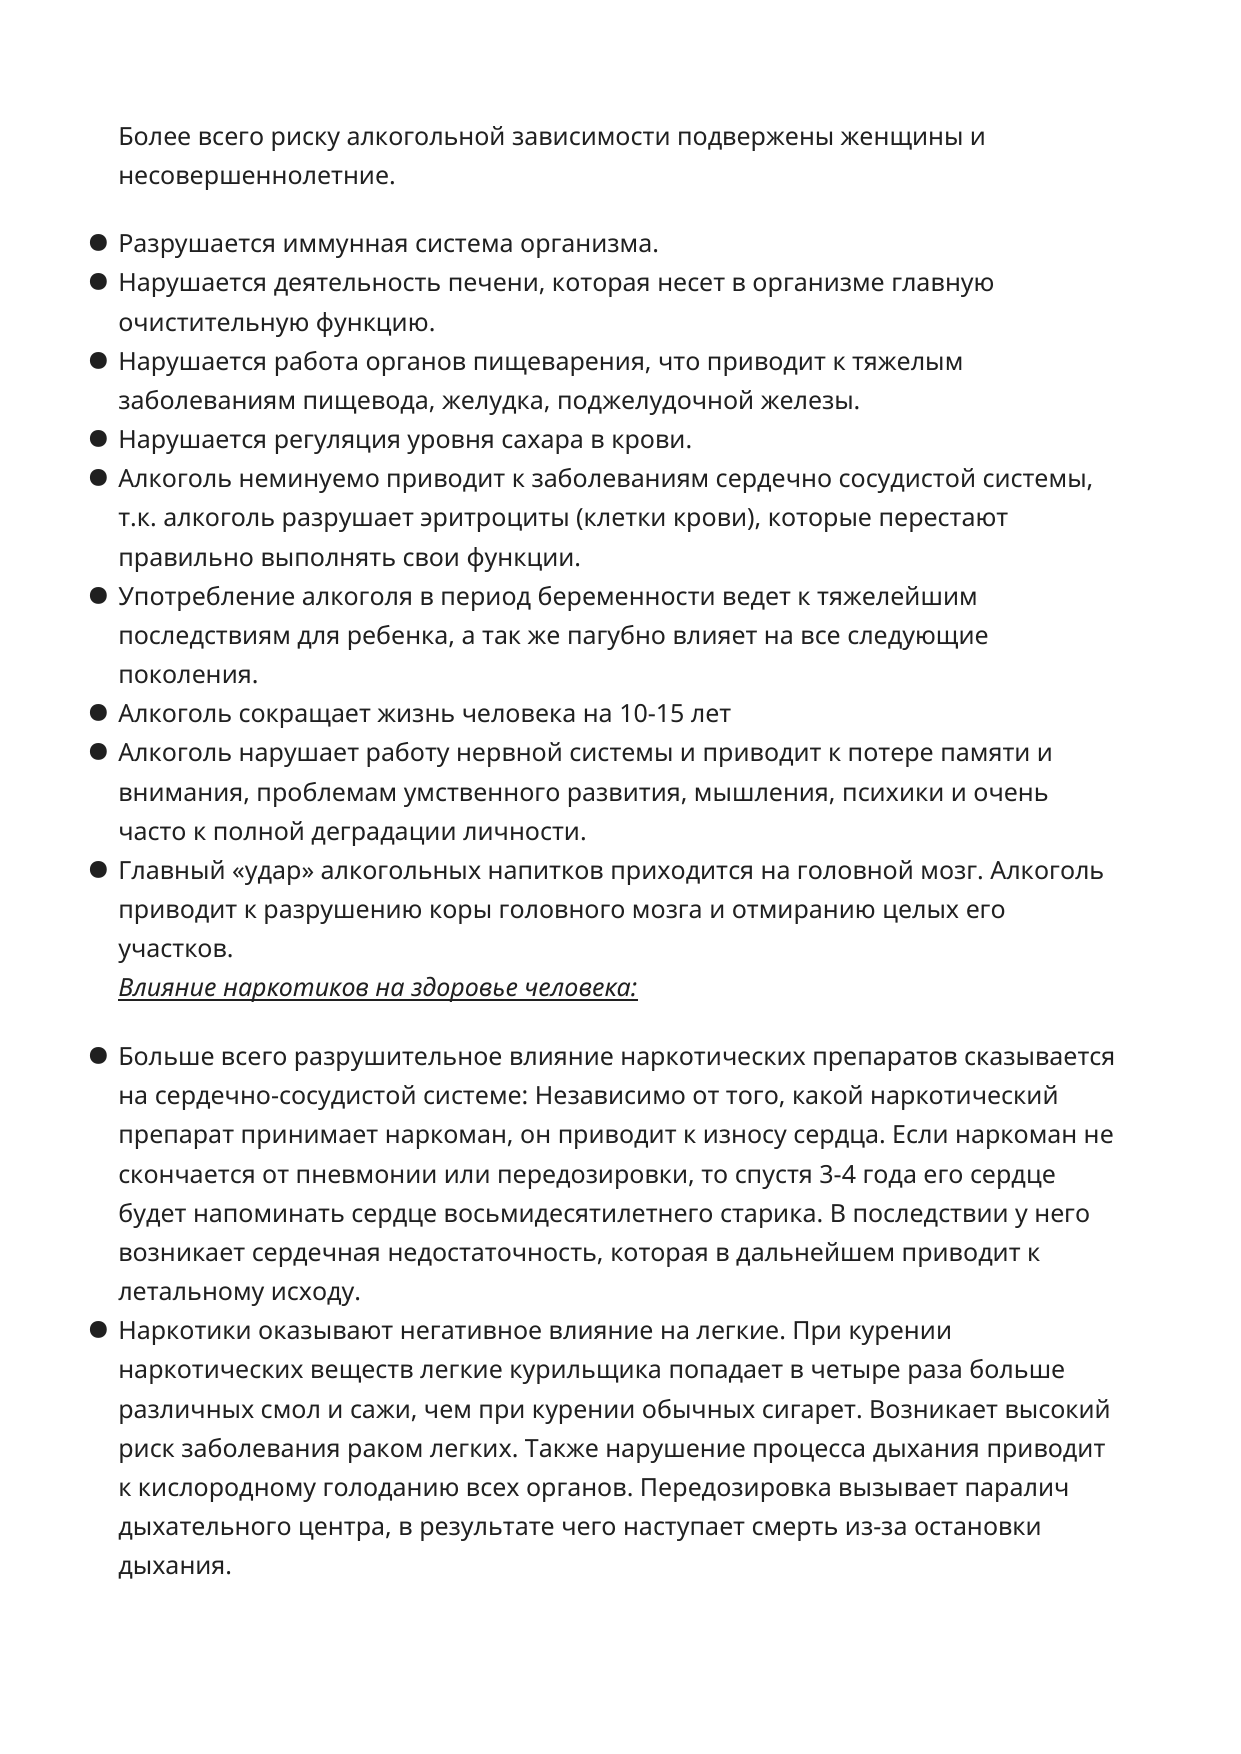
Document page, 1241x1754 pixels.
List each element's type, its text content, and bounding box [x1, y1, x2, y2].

text Более всего риску алкогольной зависимости подвержены женщины и несовершеннолетние. [118, 118, 1122, 191]
list Нарушается деятельность печени, которая несет в организме главную очистительную функцию. [118, 265, 1122, 338]
list Главный «удар» алкогольных напитков приходится на головной мозг. Алкоголь приводит к разрушению коры головного мозга и отмиранию целых его участков. [118, 853, 1122, 965]
text Влияние наркотиков на здоровье человека: [118, 970, 1122, 1004]
list Наркотики оказывают негативное влияние на легкие. При курении наркотических веществ легкие курильщика попадает в четыре раза больше различных смол и сажи, чем при курении обычных сигарет. Возникает высокий риск заболевания раком легких. Также нарушение процесса дыхания приводит к кислородному голоданию всех органов. Передозировка вызывает паралич дыхательного центра, в результате чего наступает смерть из-за остановки дыхания. [118, 1313, 1122, 1582]
list Разрушается иммунная система организма. [118, 226, 1122, 260]
list Больше всего разрушительное влияние наркотических препаратов сказывается на сердечно-сосудистой системе: Независимо от того, какой наркотический препарат принимает наркоман, он приводит к износу сердца. Если наркоман не скончается от пневмонии или передозировки, то спустя 3-4 года его сердце будет напоминать сердце восьмидесятилетнего старика. В последствии у него возникает сердечная недостаточность, которая в дальнейшем приводит к летальному исходу. [118, 1039, 1122, 1308]
list Алкоголь сокращает жизнь человека на 10-15 лет [118, 696, 1122, 730]
list Нарушается работа органов пищеварения, что приводит к тяжелым заболеваниям пищевода, желудка, поджелудочной железы. [118, 343, 1122, 417]
list Алкоголь нарушает работу нервной системы и приводит к потере памяти и внимания, проблемам умственного развития, мышления, психики и очень часто к полной деградации личности. [118, 735, 1122, 847]
list Употребление алкоголя в период беременности ведет к тяжелейшим последствиям для ребенка, а так же пагубно влияет на все следующие поколения. [118, 578, 1122, 691]
list Алкоголь неминуемо приводит к заболеваниям сердечно сосудистой системы, т.к. алкоголь разрушает эритроциты (клетки крови), которые перестают правильно выполнять свои функции. [118, 461, 1122, 573]
list Нарушается регуляция уровня сахара в крови. [118, 422, 1122, 456]
